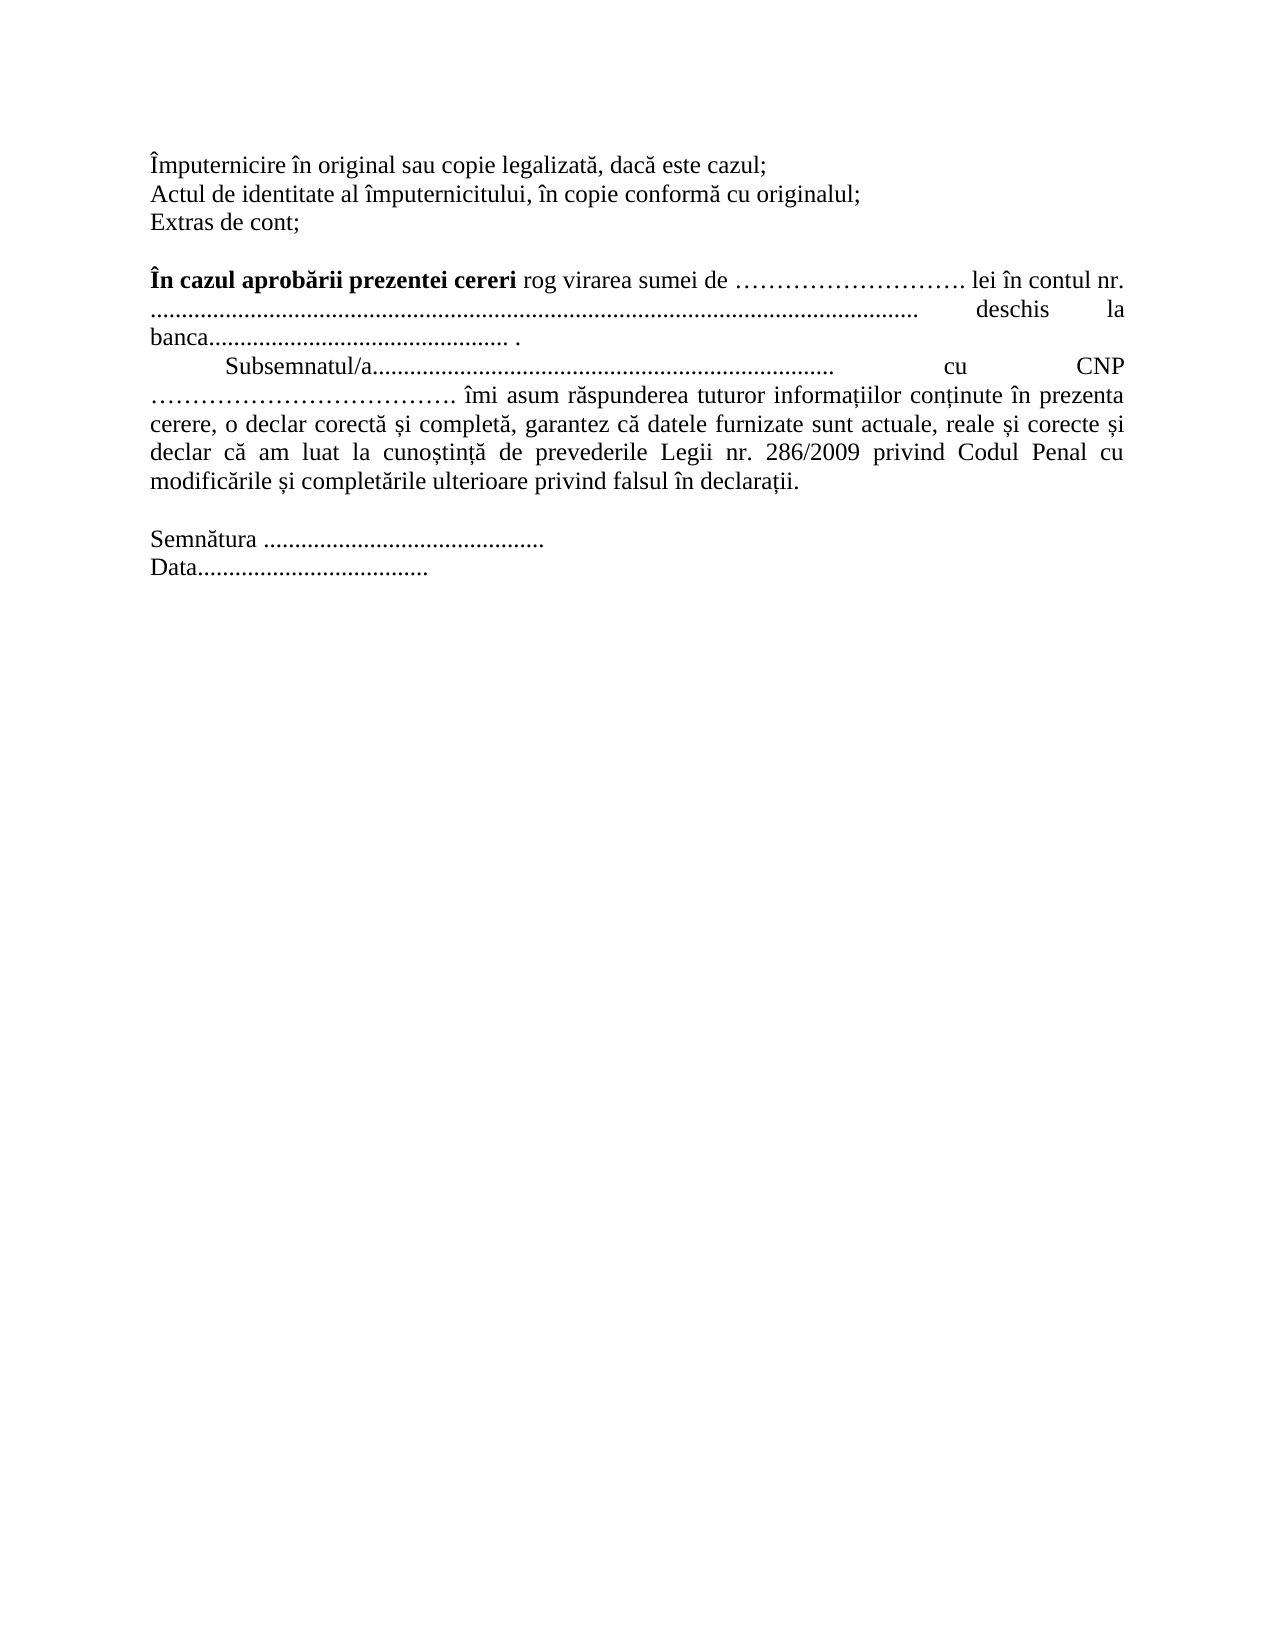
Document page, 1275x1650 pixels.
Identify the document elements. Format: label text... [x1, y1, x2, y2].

text Subsemnatul/a.......................................................................... cu CNP ………………………………. îmi asum răspunderea tuturor informațiilor conținute în prezenta cerere, o declar corectă și completă, garantez că datele furnizate sunt actuale, reale și corecte și declar că am luat la cunoștință de prevederile Legii nr. 286/2009 privind Codul Penal cu modificările și completările ulterioare privind falsul în declarații. [150, 351, 1125, 495]
text Data..................................... [150, 552, 1125, 581]
text În cazul aprobării prezentei cereri rog virarea sumei de ………………………. lei în contul nr. ........................................................................................................................... deschis la banca................................................ . [150, 265, 1125, 351]
text Actul de identitate al împuternicitului, în copie conformă cu originalul; [150, 179, 1125, 207]
text Împuternicire în original sau copie legalizată, dacă este cazul; [150, 150, 1125, 179]
text Extras de cont; [150, 207, 1125, 236]
text Semnătura ............................................. [150, 524, 1125, 552]
